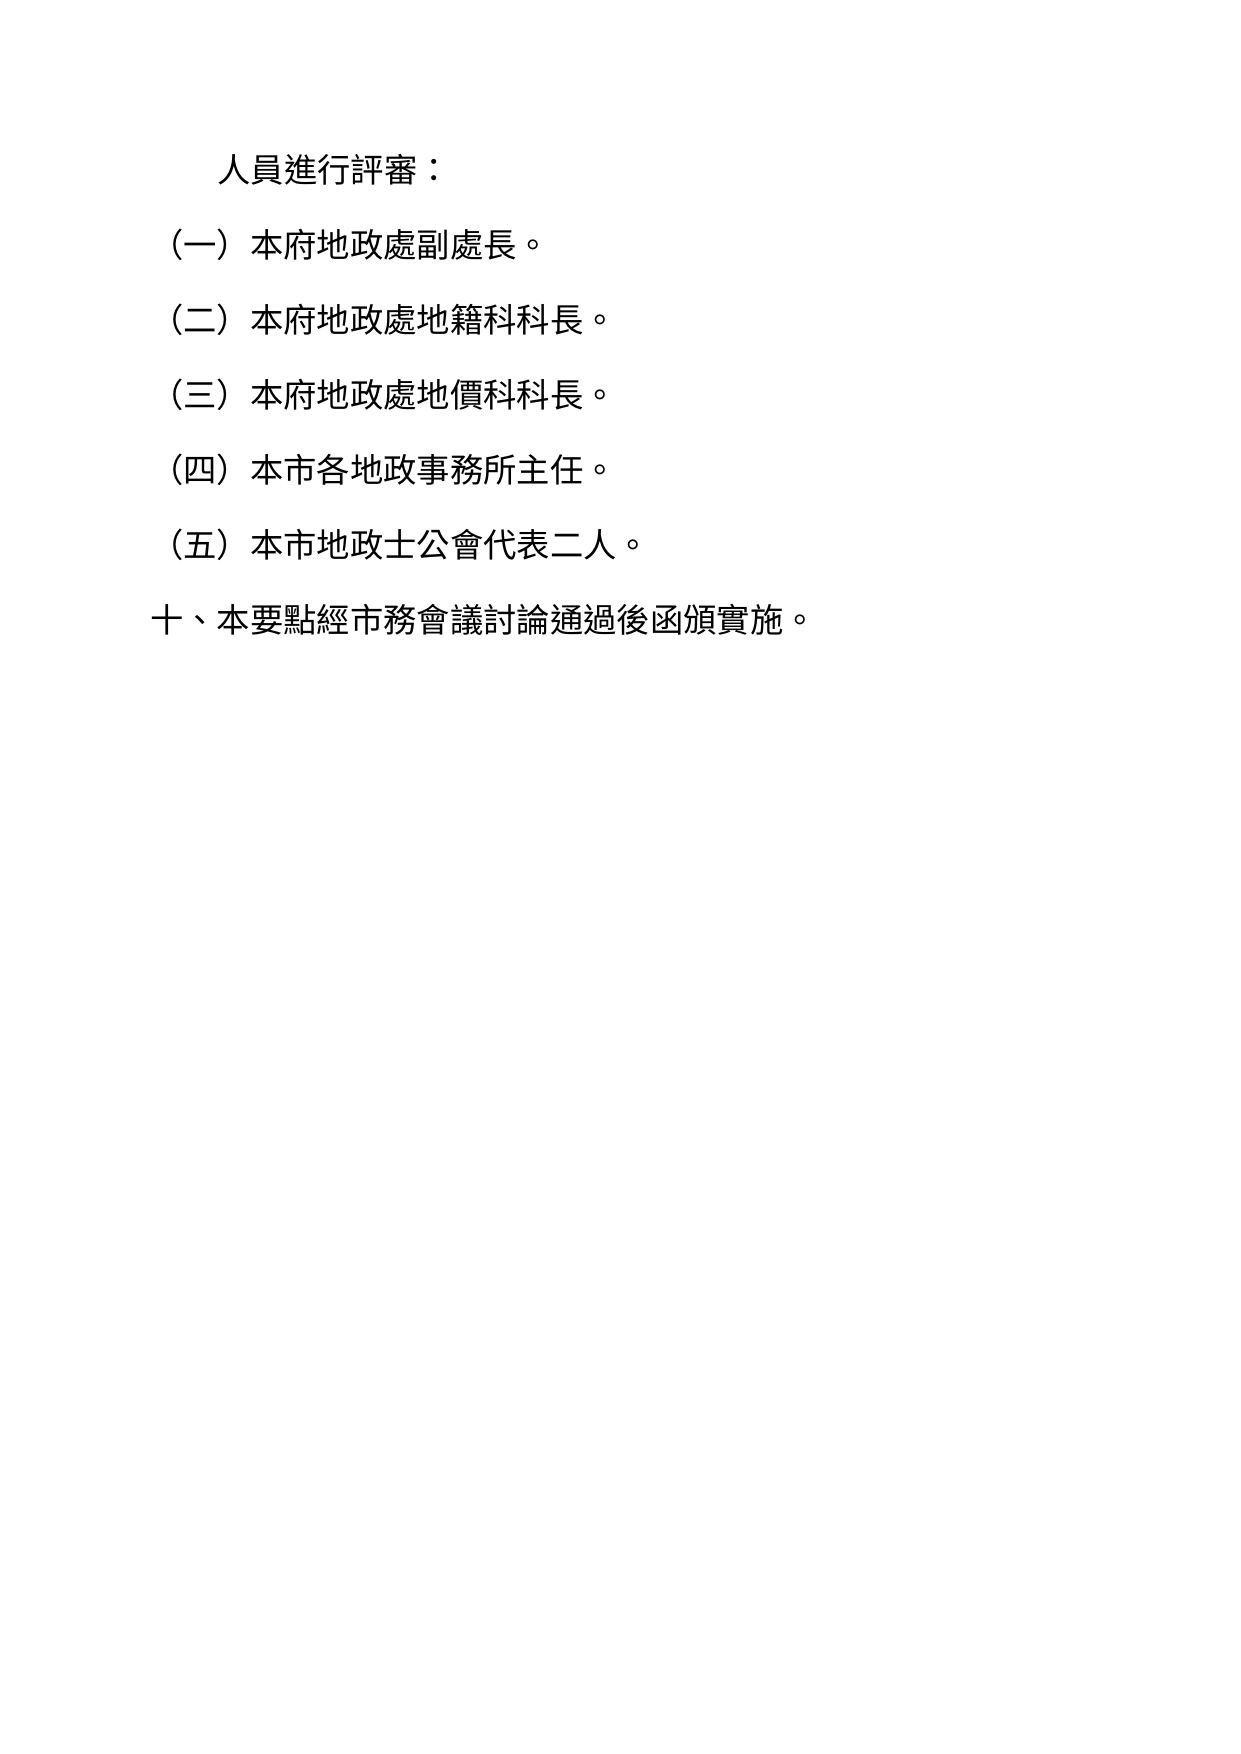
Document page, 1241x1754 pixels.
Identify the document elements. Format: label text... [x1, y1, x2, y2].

text （一）本府地政處副處長。 [150, 199, 1092, 274]
text （四）本市各地政事務所主任。 [150, 424, 1092, 499]
text 十、本要點經市務會議討論通過後函頒實施。 [150, 574, 1092, 649]
text （五）本市地政士公會代表二人。 [150, 499, 1092, 574]
text （二）本府地政處地籍科科長。 [150, 274, 1092, 349]
text 人員進行評審： [150, 124, 1092, 199]
text （三）本府地政處地價科科長。 [150, 349, 1092, 424]
